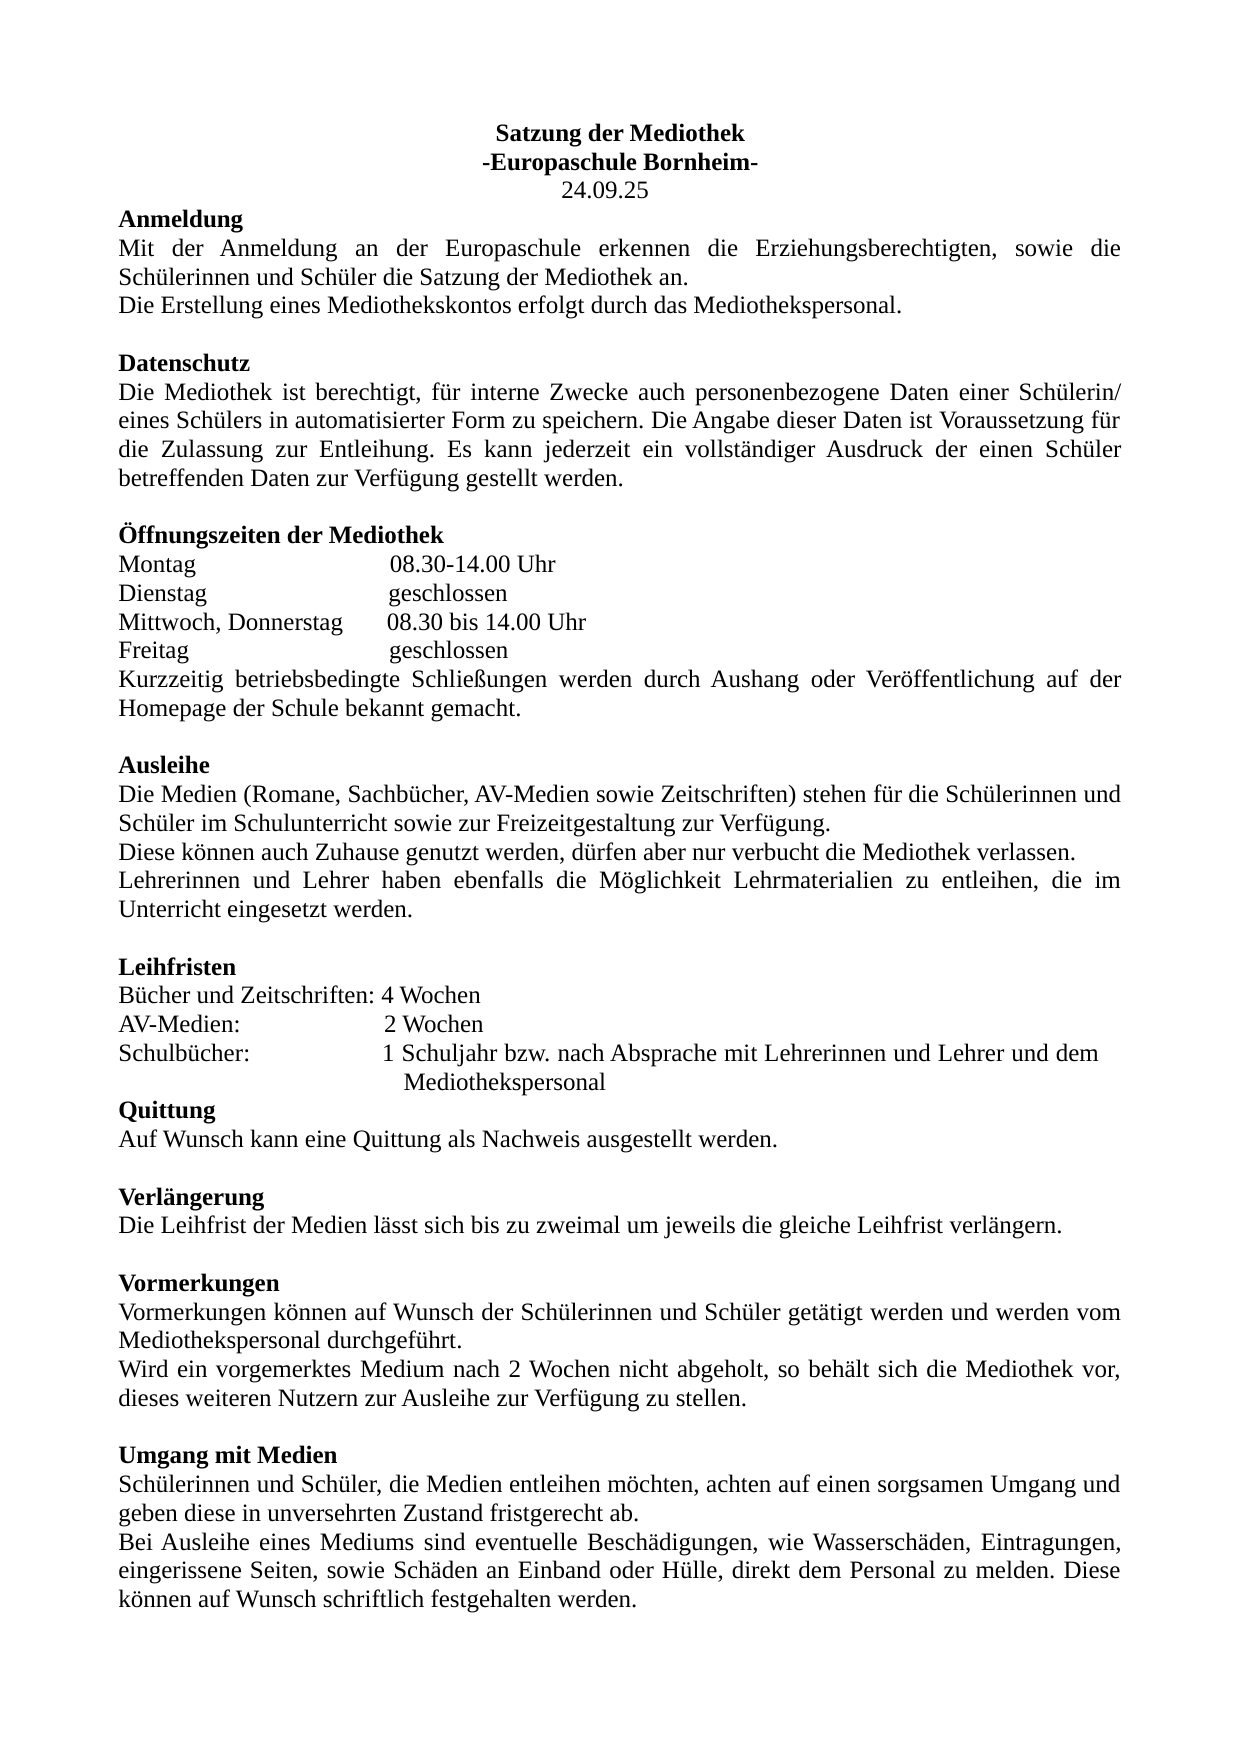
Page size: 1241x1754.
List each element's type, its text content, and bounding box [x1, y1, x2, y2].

text Freitag geschlossen [118, 636, 1122, 664]
text Mit der Anmeldung an der Europaschule erkennen die Erziehungsberechtigten, sowie die Schülerinnen und Schüler die Satzung der Mediothek an. [118, 233, 1122, 291]
text Leihfristen [118, 952, 1122, 981]
text Schulbücher: 1 Schuljahr bzw. nach Absprache mit Lehrerinnen und Lehrer und dem Mediothekspersonal [118, 1038, 1122, 1096]
text Dienstag geschlossen [118, 578, 1122, 607]
text Schülerinnen und Schüler, die Medien entleihen möchten, achten auf einen sorgsamen Umgang und geben diese in unversehrten Zustand fristgerecht ab. [118, 1469, 1122, 1527]
text Verlängerung [118, 1182, 1122, 1211]
text Bei Ausleihe eines Mediums sind eventuelle Beschädigungen, wie Wasserschäden, Eintragungen, eingerissene Seiten, sowie Schäden an Einband oder Hülle, direkt dem Personal zu melden. Diese können auf Wunsch schriftlich festgehalten werden. [118, 1527, 1122, 1613]
text Öffnungszeiten der Mediothek [118, 521, 1122, 549]
text Montag 08.30-14.00 Uhr [118, 549, 1122, 578]
text Wird ein vorgemerktes Medium nach 2 Wochen nicht abgeholt, so behält sich die Mediothek vor, dieses weiteren Nutzern zur Ausleihe zur Verfügung zu stellen. [118, 1354, 1122, 1412]
text Auf Wunsch kann eine Quittung als Nachweis ausgestellt werden. [118, 1124, 1122, 1153]
text Umgang mit Medien [118, 1441, 1122, 1469]
text Datenschutz [118, 348, 1122, 377]
text -Europaschule Bornheim- [118, 147, 1122, 176]
text 24.09.25 [118, 176, 1122, 204]
text Satzung der Mediothek [118, 118, 1122, 147]
text Bücher und Zeitschriften: 4 Wochen [118, 981, 1122, 1009]
text Die Erstellung eines Mediothekskontos erfolgt durch das Mediothekspersonal. [118, 291, 1122, 319]
text Die Medien (Romane, Sachbücher, AV-Medien sowie Zeitschriften) stehen für die Schülerinnen und Schüler im Schulunterricht sowie zur Freizeitgestaltung zur Verfügung. [118, 779, 1122, 837]
text Diese können auch Zuhause genutzt werden, dürfen aber nur verbucht die Mediothek verlassen. [118, 837, 1122, 866]
text Die Leihfrist der Medien lässt sich bis zu zweimal um jeweils die gleiche Leihfrist verlängern. [118, 1211, 1122, 1239]
text Mittwoch, Donnerstag 08.30 bis 14.00 Uhr [118, 607, 1122, 636]
text Anmeldung [118, 204, 1122, 233]
text Lehrerinnen und Lehrer haben ebenfalls die Möglichkeit Lehrmaterialien zu entleihen, die im Unterricht eingesetzt werden. [118, 866, 1122, 923]
text Kurzzeitig betriebsbedingte Schließungen werden durch Aushang oder Veröffentlichung auf der Homepage der Schule bekannt gemacht. [118, 664, 1122, 722]
text Die Mediothek ist berechtigt, für interne Zwecke auch personenbezogene Daten einer Schülerin/ eines Schülers in automatisierter Form zu speichern. Die Angabe dieser Daten ist Voraussetzung für die Zulassung zur Entleihung. Es kann jederzeit ein vollständiger Ausdruck der einen Schüler betreffenden Daten zur Verfügung gestellt werden. [118, 377, 1122, 492]
text Vormerkungen [118, 1268, 1122, 1297]
text Vormerkungen können auf Wunsch der Schülerinnen und Schüler getätigt werden und werden vom Mediothekspersonal durchgeführt. [118, 1297, 1122, 1354]
text Quittung [118, 1096, 1122, 1124]
text Ausleihe [118, 751, 1122, 779]
text AV-Medien: 2 Wochen [118, 1009, 1122, 1038]
